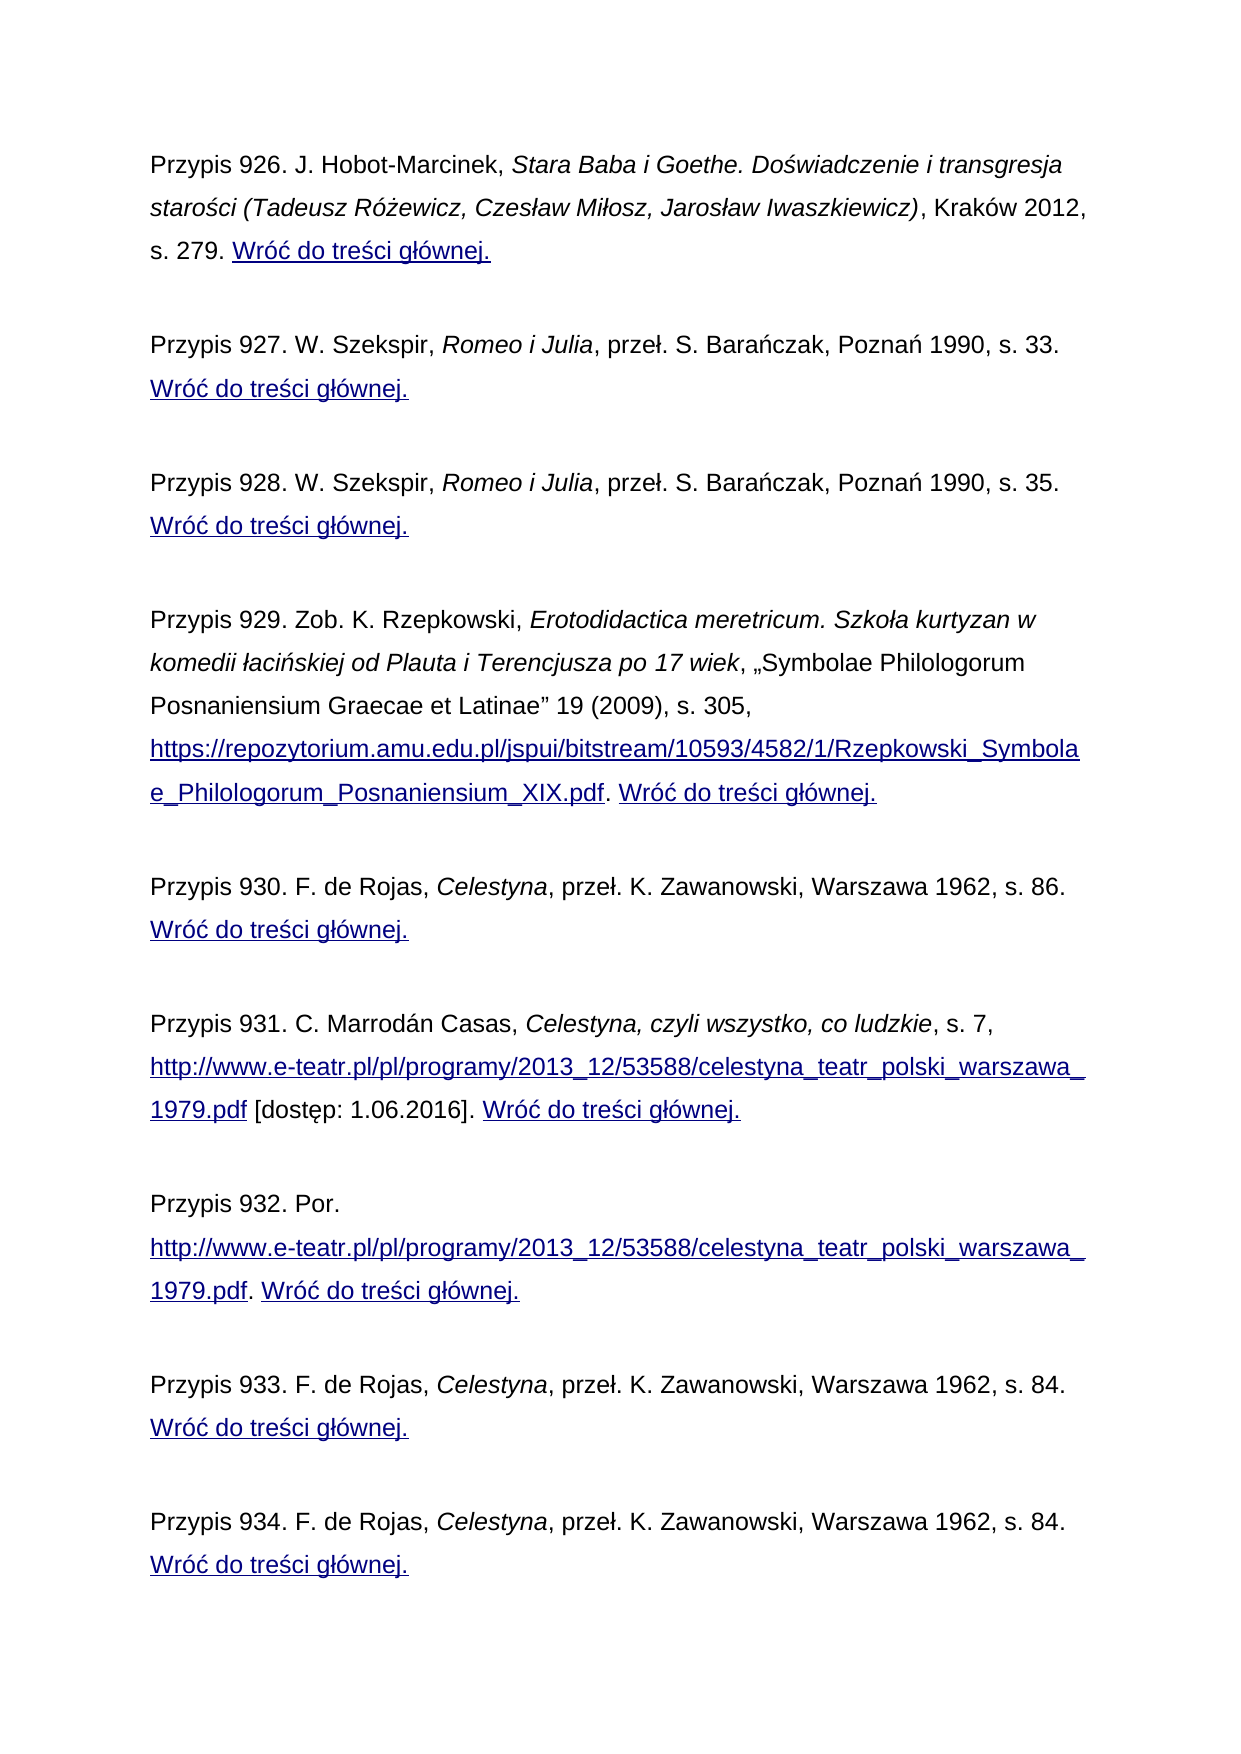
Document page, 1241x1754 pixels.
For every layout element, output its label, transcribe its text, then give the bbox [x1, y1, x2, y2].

text Przypis 932. Por. http://www.e-teatr.pl/pl/programy/2013_12/53588/celestyna_teatr_polski_warszawa_1979.pdf. Wróć do treści głównej. [150, 1189, 1090, 1304]
text Przypis 929. Zob. K. Rzepkowski, Erotodidactica meretricum. Szkoła kurtyzan w komedii łacińskiej od Plauta i Terencjusza po 17 wiek, „Symbolae Philologorum Posnaniensium Graecae et Latinae” 19 (2009), s. 305, https://repozytorium.amu.edu.pl/jspui/bitstream/10593/4582/1/Rzepkowski_Symbolae_Philologorum_Posnaniensium_XIX.pdf. Wróć do treści głównej. [150, 605, 1090, 806]
text Przypis 931. C. Marrodán Casas, Celestyna, czyli wszystko, co ludzkie, s. 7, http://www.e-teatr.pl/pl/programy/2013_12/53588/celestyna_teatr_polski_warszawa_1979.pdf [dostęp: 1.06.2016]. Wróć do treści głównej. [150, 1009, 1090, 1124]
text Przypis 934. F. de Rojas, Celestyna, przeł. K. Zawanowski, Warszawa 1962, s. 84. Wróć do treści głównej. [150, 1507, 1090, 1579]
text Przypis 928. W. Szekspir, Romeo i Julia, przeł. S. Barańczak, Poznań 1990, s. 35. Wróć do treści głównej. [150, 468, 1090, 539]
text Przypis 933. F. de Rojas, Celestyna, przeł. K. Zawanowski, Warszawa 1962, s. 84. Wróć do treści głównej. [150, 1370, 1090, 1442]
text Przypis 930. F. de Rojas, Celestyna, przeł. K. Zawanowski, Warszawa 1962, s. 86. Wróć do treści głównej. [150, 872, 1090, 943]
text Przypis 926. J. Hobot-Marcinek, Stara Baba i Goethe. Doświadczenie i transgresja starości (Tadeusz Różewicz, Czesław Miłosz, Jarosław Iwaszkiewicz), Kraków 2012, s. 279. Wróć do treści głównej. [150, 150, 1090, 265]
text Przypis 927. W. Szekspir, Romeo i Julia, przeł. S. Barańczak, Poznań 1990, s. 33. Wróć do treści głównej. [150, 330, 1090, 402]
